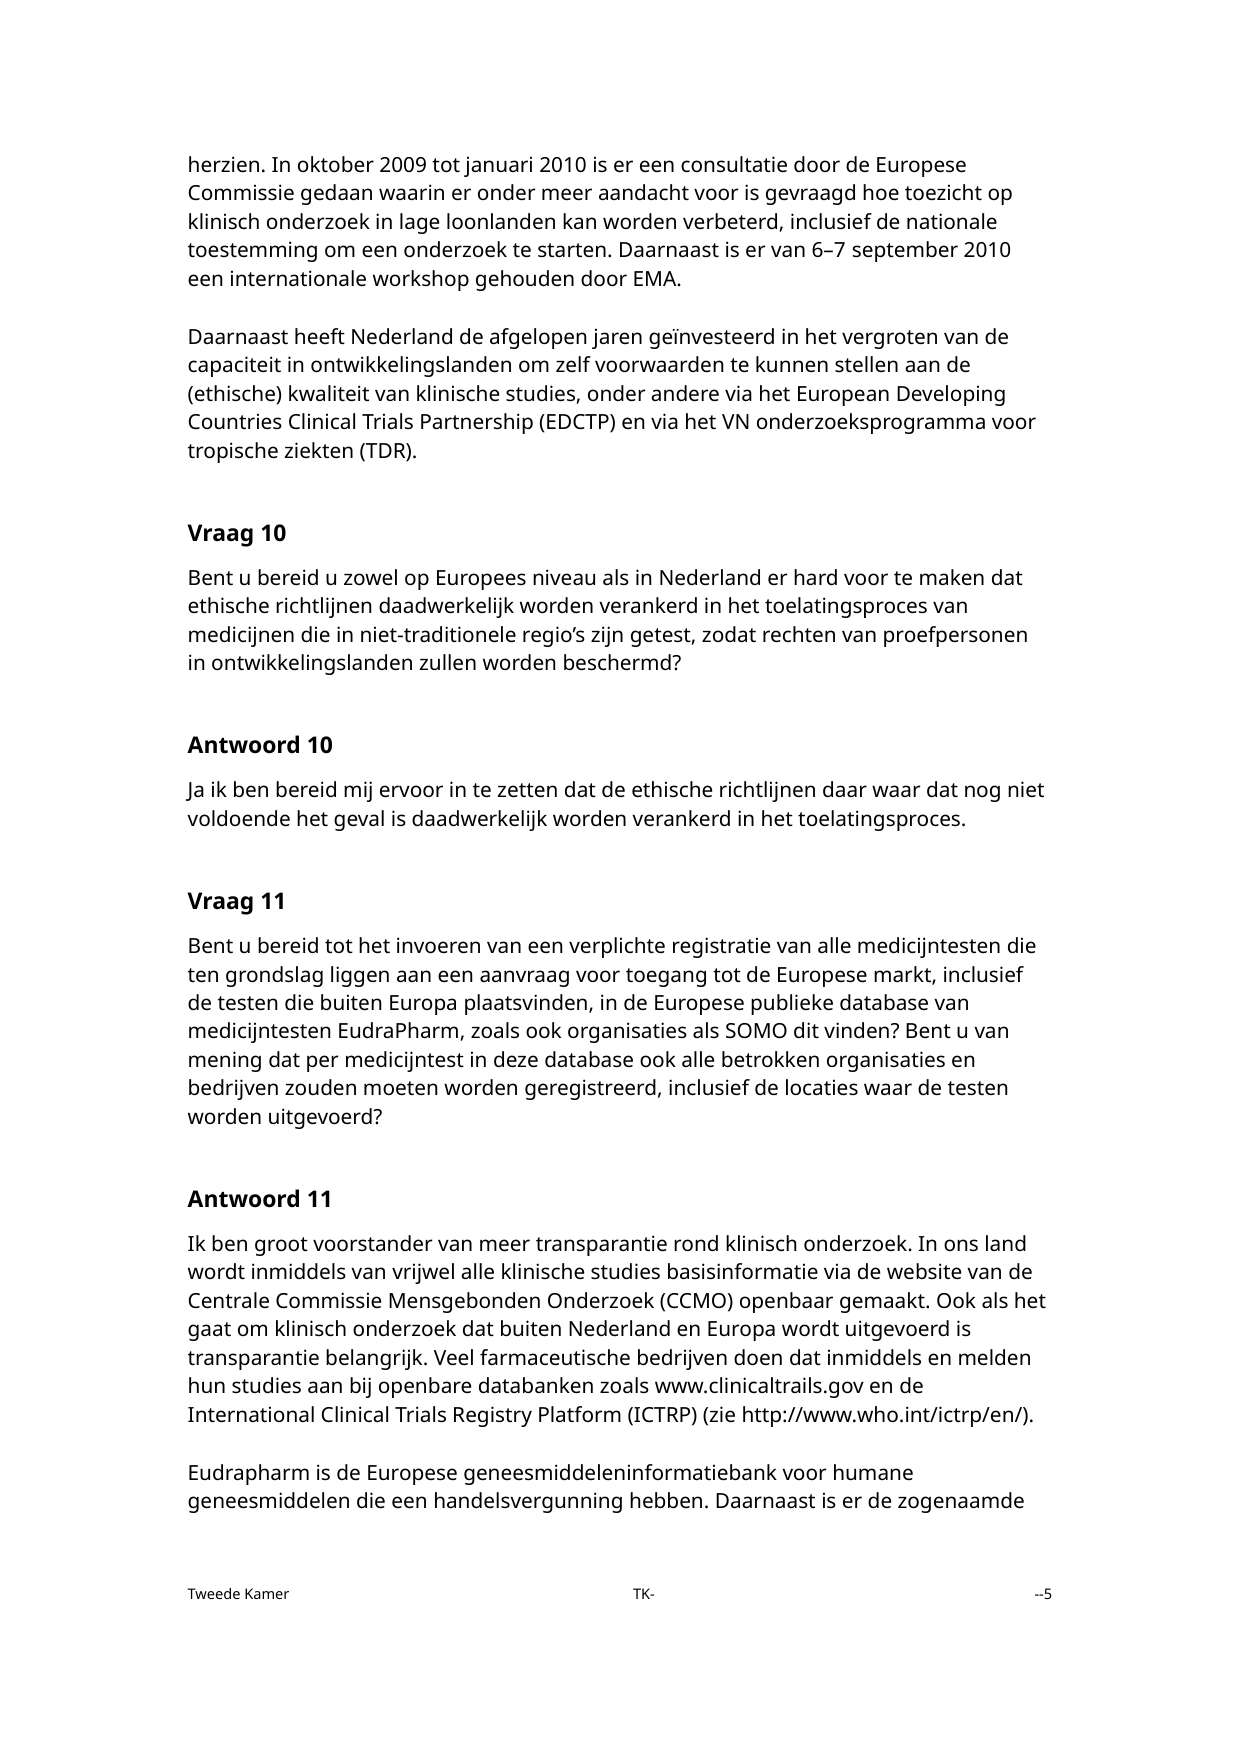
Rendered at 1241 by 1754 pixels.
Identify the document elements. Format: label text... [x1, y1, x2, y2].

text Daarnaast heeft Nederland de afgelopen jaren geïnvesteerd in het vergroten van de capaciteit in ontwikkelingslanden om zelf voorwaarden te kunnen stellen aan de (ethische) kwaliteit van klinische studies, onder andere via het European Developing Countries Clinical Trials Partnership (EDCTP) en via het VN onderzoeksprogramma voor tropische ziekten (TDR). [187, 425, 1053, 567]
text Ik ben groot voorstander van meer transparantie rond klinisch onderzoek. In ons land wordt inmiddels van vrijwel alle klinische studies basisinformatie via de website van de Centrale Commissie Mensgebonden Onderzoek (CCMO) openbaar gemaakt. Ook als het gaat om klinisch onderzoek dat buiten Nederland en Europa wordt uitgevoerd is transparantie belangrijk. Veel farmaceutische bedrijven doen dat inmiddels en melden hun studies aan bij openbare databanken zoals www.clinicaltrails.gov en de International Clinical Trials Registry Platform (ICTRP) (zie http://www.who.int/ictrp/en/). [187, 1332, 1053, 1531]
subtitle Antwoord 10 [187, 832, 1053, 864]
subtitle Vraag 10 [187, 620, 1053, 651]
text Ja ik ben bereid mij ervoor in te zetten dat de ethische richtlijnen daar waar dat nog niet voldoende het geval is daadwerkelijk worden verankerd in het toelatingsproces. [187, 879, 1053, 936]
subtitle Vraag 11 [187, 988, 1053, 1019]
subtitle Antwoord 11 [187, 1286, 1053, 1317]
text Bent u bereid tot het invoeren van een verplichte registratie van alle medicijntesten die ten grondslag liggen aan een aanvraag voor toegang tot de Europese markt, inclusief de testen die buiten Europa plaatsvinden, in de Europese publieke database van medicijntesten EudraPharm, zoals ook organisaties als SOMO dit vinden? Bent u van mening dat per medicijntest in deze database ook alle betrokken organisaties en bedrijven zouden moeten worden geregistreerd, inclusief de locaties waar de testen worden uitgevoerd? [187, 1034, 1053, 1233]
subtitle Antwoord 9 [187, 150, 1053, 181]
text Het kan altijd beter en zorgvuldiger. Het is daarom goed om te weten dat de Europese Commissie momenteel de huidige Richtlijn met betrekking tot klinisch onderzoek gaat herzien. In oktober 2009 tot januari 2010 is er een consultatie door de Europese Commissie gedaan waarin er onder meer aandacht voor is gevraagd hoe toezicht op klinisch onderzoek in lage loonlanden kan worden verbeterd, inclusief de nationale toestemming om een onderzoek te starten. Daarnaast is er van 6–7 september 2010 een internationale workshop gehouden door EMA. [187, 196, 1053, 395]
text Bent u bereid u zowel op Europees niveau als in Nederland er hard voor te maken dat ethische richtlijnen daadwerkelijk worden verankerd in het toelatingsproces van medicijnen die in niet-traditionele regio’s zijn getest, zodat rechten van proefpersonen in ontwikkelingslanden zullen worden beschermd? [187, 666, 1053, 780]
